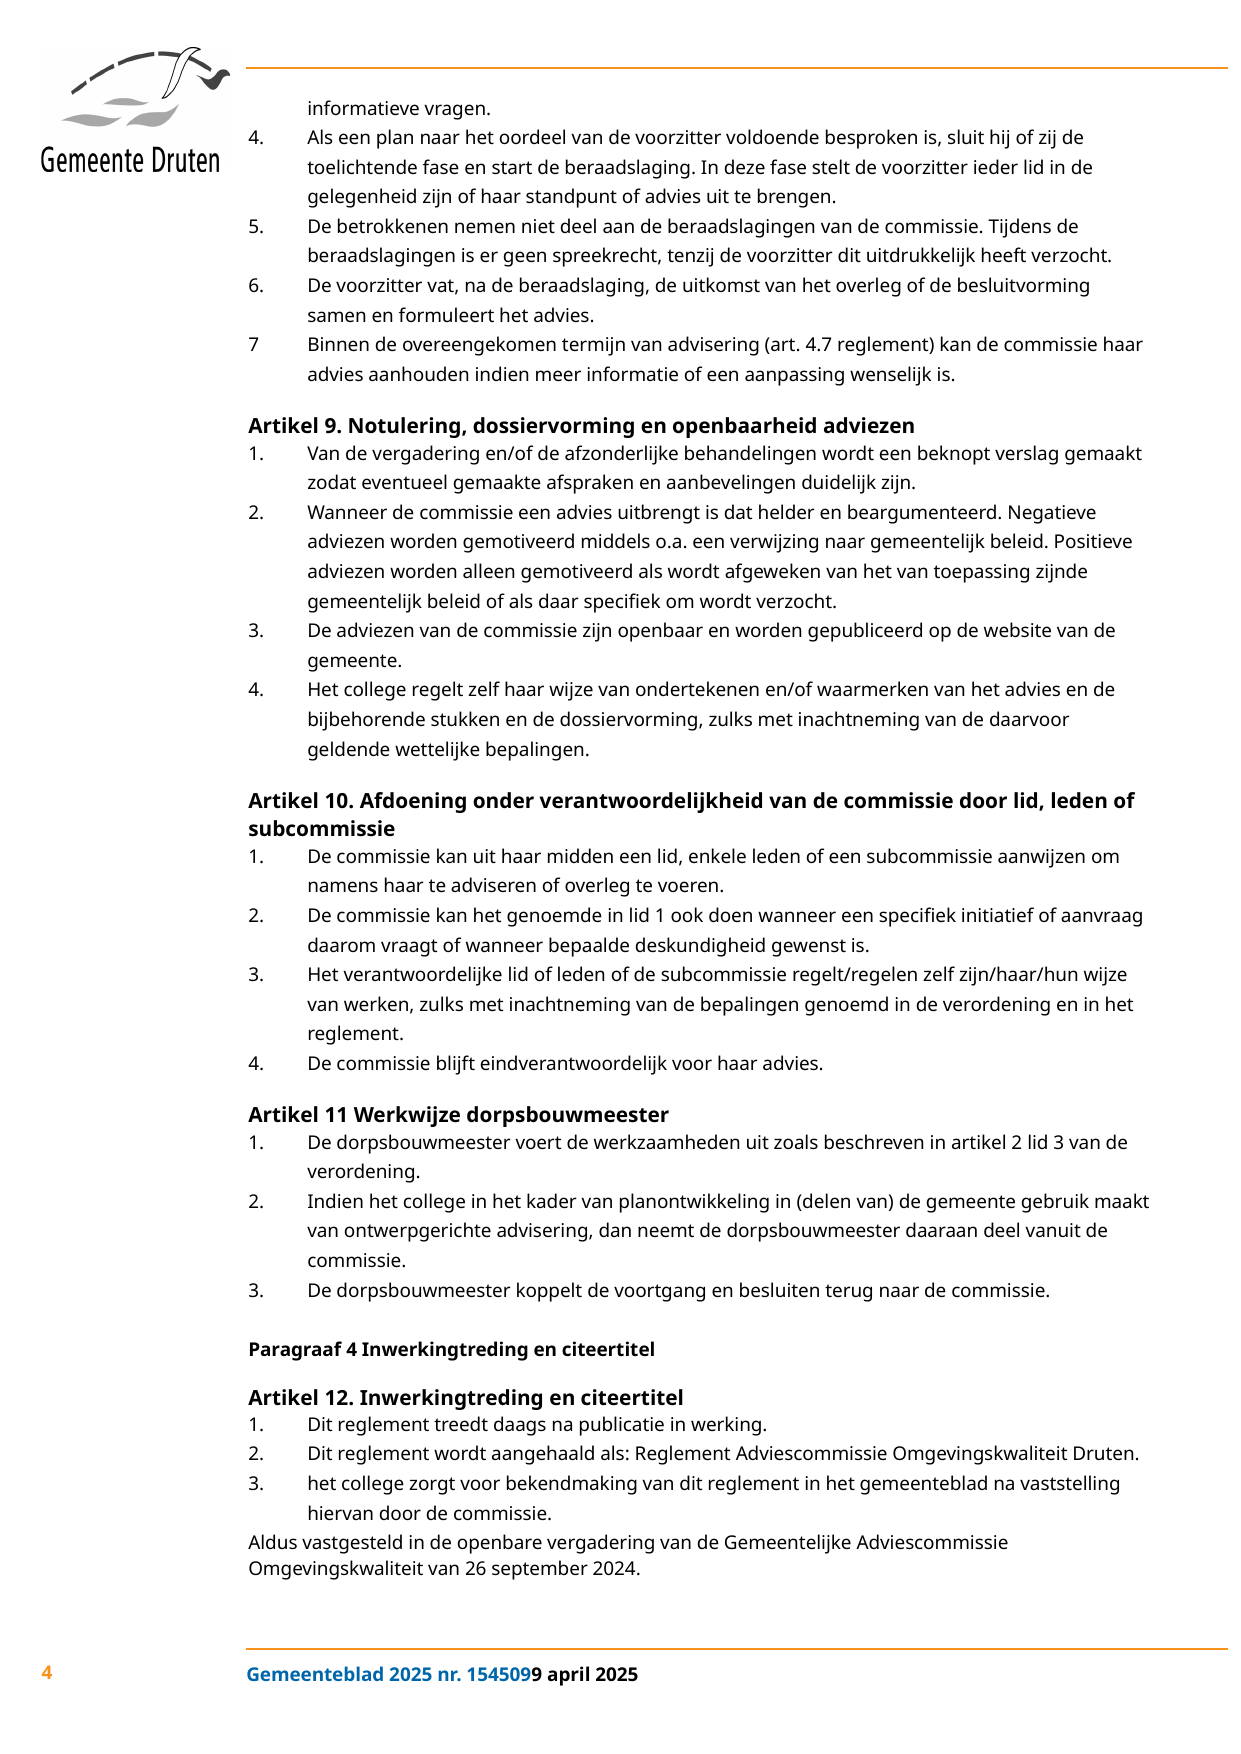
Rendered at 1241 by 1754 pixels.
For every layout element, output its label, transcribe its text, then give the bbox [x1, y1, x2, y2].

list Wanneer de commissie een advies uitbrengt is dat helder en beargumenteerd. Negatieve adviezen worden gemotiveerd middels o.a. een verwijzing naar gemeentelijk beleid. Positieve adviezen worden alleen gemotiveerd als wordt afgeweken van het van toepassing zijnde gemeentelijk beleid of als daar specifiek om wordt verzocht. [248, 499, 1152, 613]
list Het verantwoordelijke lid of leden of de subcommissie regelt/regelen zelf zijn/haar/hun wijze van werken, zulks met inachtneming van de bepalingen genoemd in de verordening en in het reglement. [248, 961, 1152, 1046]
text Paragraaf 4 Inwerkingtreding en citeertitel [248, 1336, 1152, 1362]
list De voorzitter vat, na de beraadslaging, de uitkomst van het overleg of de besluitvorming samen en formuleert het advies. [248, 272, 1152, 328]
picture [41, 47, 231, 172]
list De adviezen van de commissie zijn openbaar en worden gepubliceerd op de website van de gemeente. [248, 617, 1152, 673]
list De commissie blijft eindverantwoordelijk voor haar advies. [248, 1050, 1152, 1076]
list De commissie kan het genoemde in lid 1 ook doen wanneer een specifiek initiatief of aanvraag daarom vraagt of wanneer bepaalde deskundigheid gewenst is. [248, 902, 1152, 957]
list Dit reglement wordt aangehaald als: Reglement Adviescommissie Omgevingskwaliteit Druten. [248, 1441, 1152, 1466]
list informatieve vragen. [248, 95, 1152, 121]
list Van de vergadering en/of de afzonderlijke behandelingen wordt een beknopt verslag gemaakt zodat eventueel gemaakte afspraken en aanbevelingen duidelijk zijn. [248, 440, 1152, 495]
list De dorpsbouwmeester voert de werkzaamheden uit zoals beschreven in artikel 2 lid 3 van de verordening. [248, 1129, 1152, 1184]
list Binnen de overeengekomen termijn van advisering (art. 4.7 reglement) kan de commissie haar advies aanhouden indien meer informatie of een aanpassing wenselijk is. [248, 331, 1152, 387]
list het college zorgt voor bekendmaking van dit reglement in het gemeenteblad na vaststelling hiervan door de commissie. [248, 1470, 1152, 1526]
list Dit reglement treedt daags na publicatie in werking. [248, 1411, 1152, 1437]
list De betrokkenen nemen niet deel aan de beraadslagingen van de commissie. Tijdens de beraadslagingen is er geen spreekrecht, tenzij de voorzitter dit uitdrukkelijk heeft verzocht. [248, 213, 1152, 268]
list Als een plan naar het oordeel van de voorzitter voldoende besproken is, sluit hij of zij de toelichtende fase en start de beraadslaging. In deze fase stelt de voorzitter ieder lid in de gelegenheid zijn of haar standpunt of advies uit te brengen. [248, 124, 1152, 209]
text Artikel 11 Werkwijze dorpsbouwmeester [248, 1101, 1152, 1129]
text Aldus vastgesteld in de openbare vergadering van de Gemeentelijke Adviescommissie Omgevingskwaliteit van 26 september 2024. [248, 1529, 1152, 1581]
list De dorpsbouwmeester koppelt de voortgang en besluiten terug naar de commissie. [248, 1277, 1152, 1303]
list De commissie kan uit haar midden een lid, enkele leden of een subcommissie aanwijzen om namens haar te adviseren of overleg te voeren. [248, 843, 1152, 898]
text Artikel 10. Afdoening onder verantwoordelijkheid van de commissie door lid, leden of subcommissie [248, 786, 1152, 843]
list Indien het college in het kader van planontwikkeling in (delen van) de gemeente gebruik maakt van ontwerpgerichte advisering, dan neemt de dorpsbouwmeester daaraan deel vanuit de commissie. [248, 1188, 1152, 1273]
list Het college regelt zelf haar wijze van ondertekenen en/of waarmerken van het advies en de bijbehorende stukken en de dossiervorming, zulks met inachtneming van de daarvoor geldende wettelijke bepalingen. [248, 677, 1152, 761]
text Artikel 9. Notulering, dossiervorming en openbaarheid adviezen [248, 411, 1152, 440]
text Artikel 12. Inwerkingtreding en citeertitel [248, 1383, 1152, 1411]
